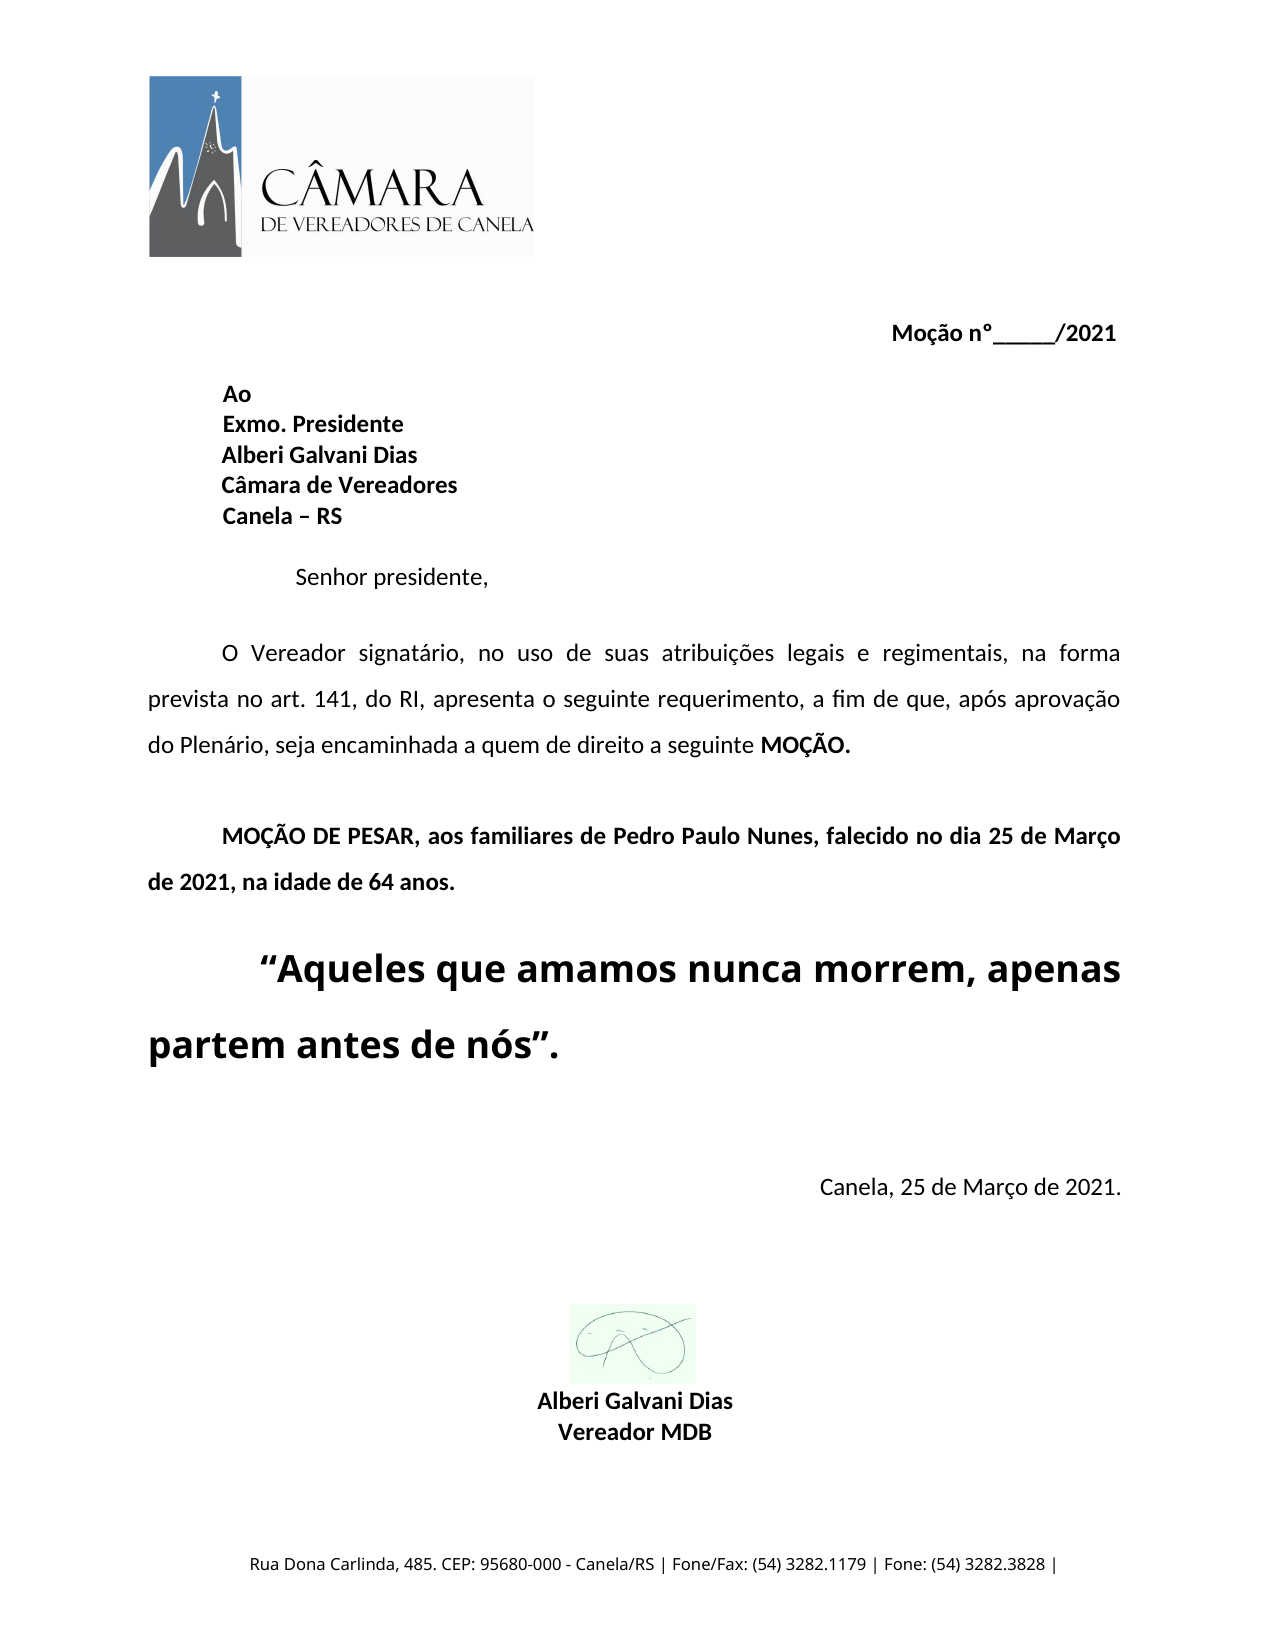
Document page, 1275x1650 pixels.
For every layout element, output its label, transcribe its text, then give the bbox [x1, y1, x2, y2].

text Ao [148, 378, 1122, 409]
text Canela, 25 de Março de 2021. [148, 1172, 1122, 1202]
text Câmara de Vereadores [148, 470, 1122, 500]
text O Vereador signatário, no uso de suas atribuições legais e regimentais, na forma prevista no art. 141, do RI, apresenta o seguinte requerimento, a fim de que, após aprovação do Plenário, seja encaminhada a quem de direito a seguinte MOÇÃO. [148, 637, 1122, 759]
subtitle Moção nº_____/2021 [148, 317, 1122, 348]
text “Aqueles que amamos nunca morrem, apenas partem antes de nós”. [148, 942, 1122, 1070]
text Exmo. Presidente [148, 409, 1122, 439]
picture [149, 76, 534, 257]
text Alberi Galvani Dias [148, 1303, 1122, 1416]
text Senhor presidente, [148, 561, 1122, 592]
text Alberi Galvani Dias [148, 439, 1122, 470]
text MOÇÃO DE PESAR, aos familiares de Pedro Paulo Nunes, falecido no dia 25 de Março de 2021, na idade de 64 anos. [148, 820, 1122, 897]
text Vereador MDB [148, 1416, 1122, 1447]
text Canela – RS [148, 500, 1122, 531]
